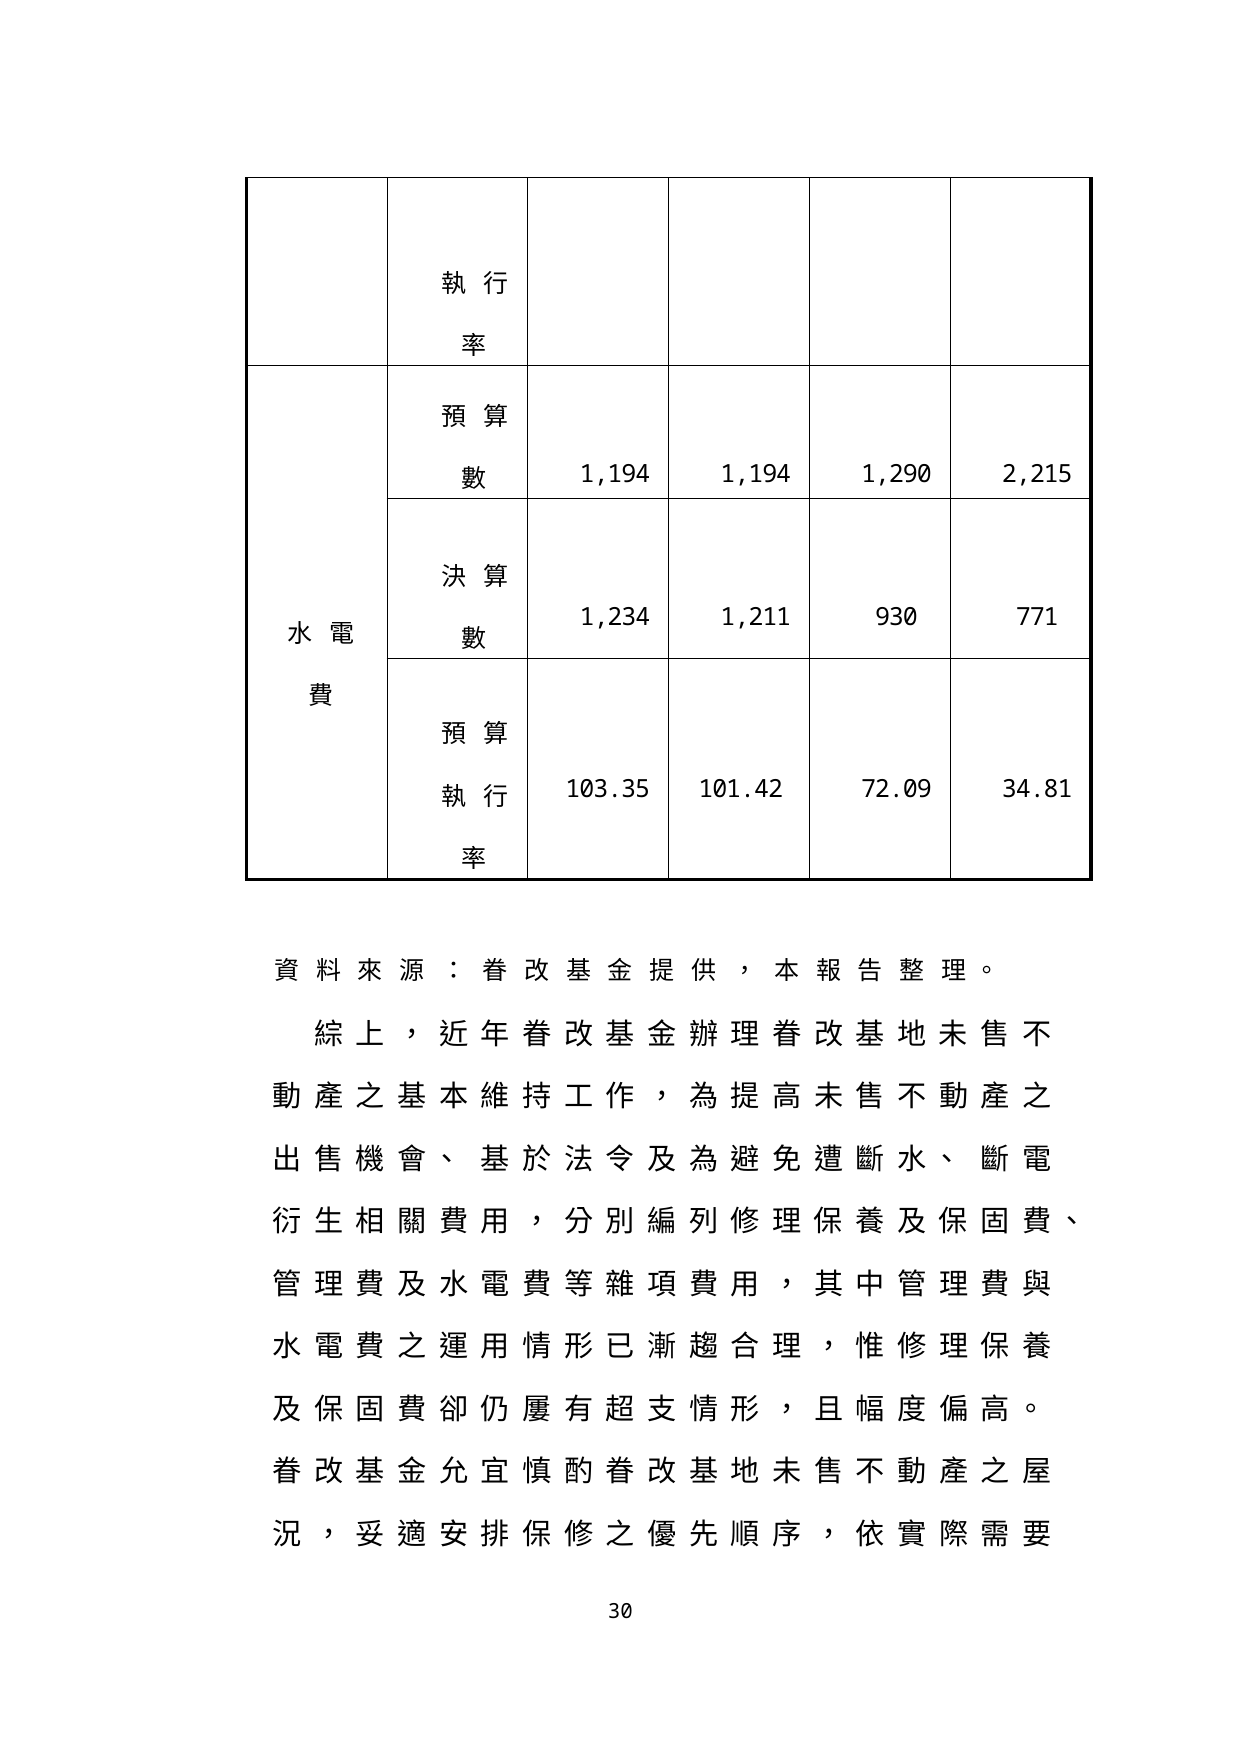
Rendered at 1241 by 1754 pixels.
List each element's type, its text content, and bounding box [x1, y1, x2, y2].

table_cell 101.42 [669, 659, 809, 877]
table_cell 930 [810, 499, 950, 658]
table_cell 執行率 [388, 178, 527, 365]
table_cell 水電費 [248, 366, 387, 877]
table_cell 決算數 [388, 499, 527, 658]
table_cell 1,290 [810, 366, 950, 498]
table_cell [951, 178, 1089, 365]
table_cell [248, 178, 387, 365]
table_cell 34.81 [951, 659, 1089, 877]
table_cell 103.35 [528, 659, 668, 877]
table_cell 1,234 [528, 499, 668, 658]
table_cell 預算執行率 [388, 659, 527, 877]
table_cell 1,194 [669, 366, 809, 498]
table_cell 1,211 [669, 499, 809, 658]
table_cell 2,215 [951, 366, 1089, 498]
text 綜上，近年眷改基金辦理眷改基地未售不動產之基本維持工作，為提高未售不動產之出售機會、基於法令及為避免遭斷水、斷電衍生相關費用，分別編列修理保養及保固費、管理費及水電費等雜項費用，其中管理費與水電費之運用情形已漸趨合理，惟修理保養及保固費卻仍屢有超支情形，且幅度偏高。眷改基金允宜慎酌眷改基地未售不動產之屋況，妥適安排保修之優先順序，依實際需要核實編列相關經費及撙節支出。 [242, 990, 1058, 1552]
table_cell 771 [951, 499, 1089, 658]
table_cell [810, 178, 950, 365]
text 資料來源：眷改基金提供，本報告整理。 [183, 927, 1058, 990]
table_cell [669, 178, 809, 365]
table_cell 1,194 [528, 366, 668, 498]
table_cell 預算數 [388, 366, 527, 498]
table_cell 72.09 [810, 659, 950, 877]
table_cell [528, 178, 668, 365]
